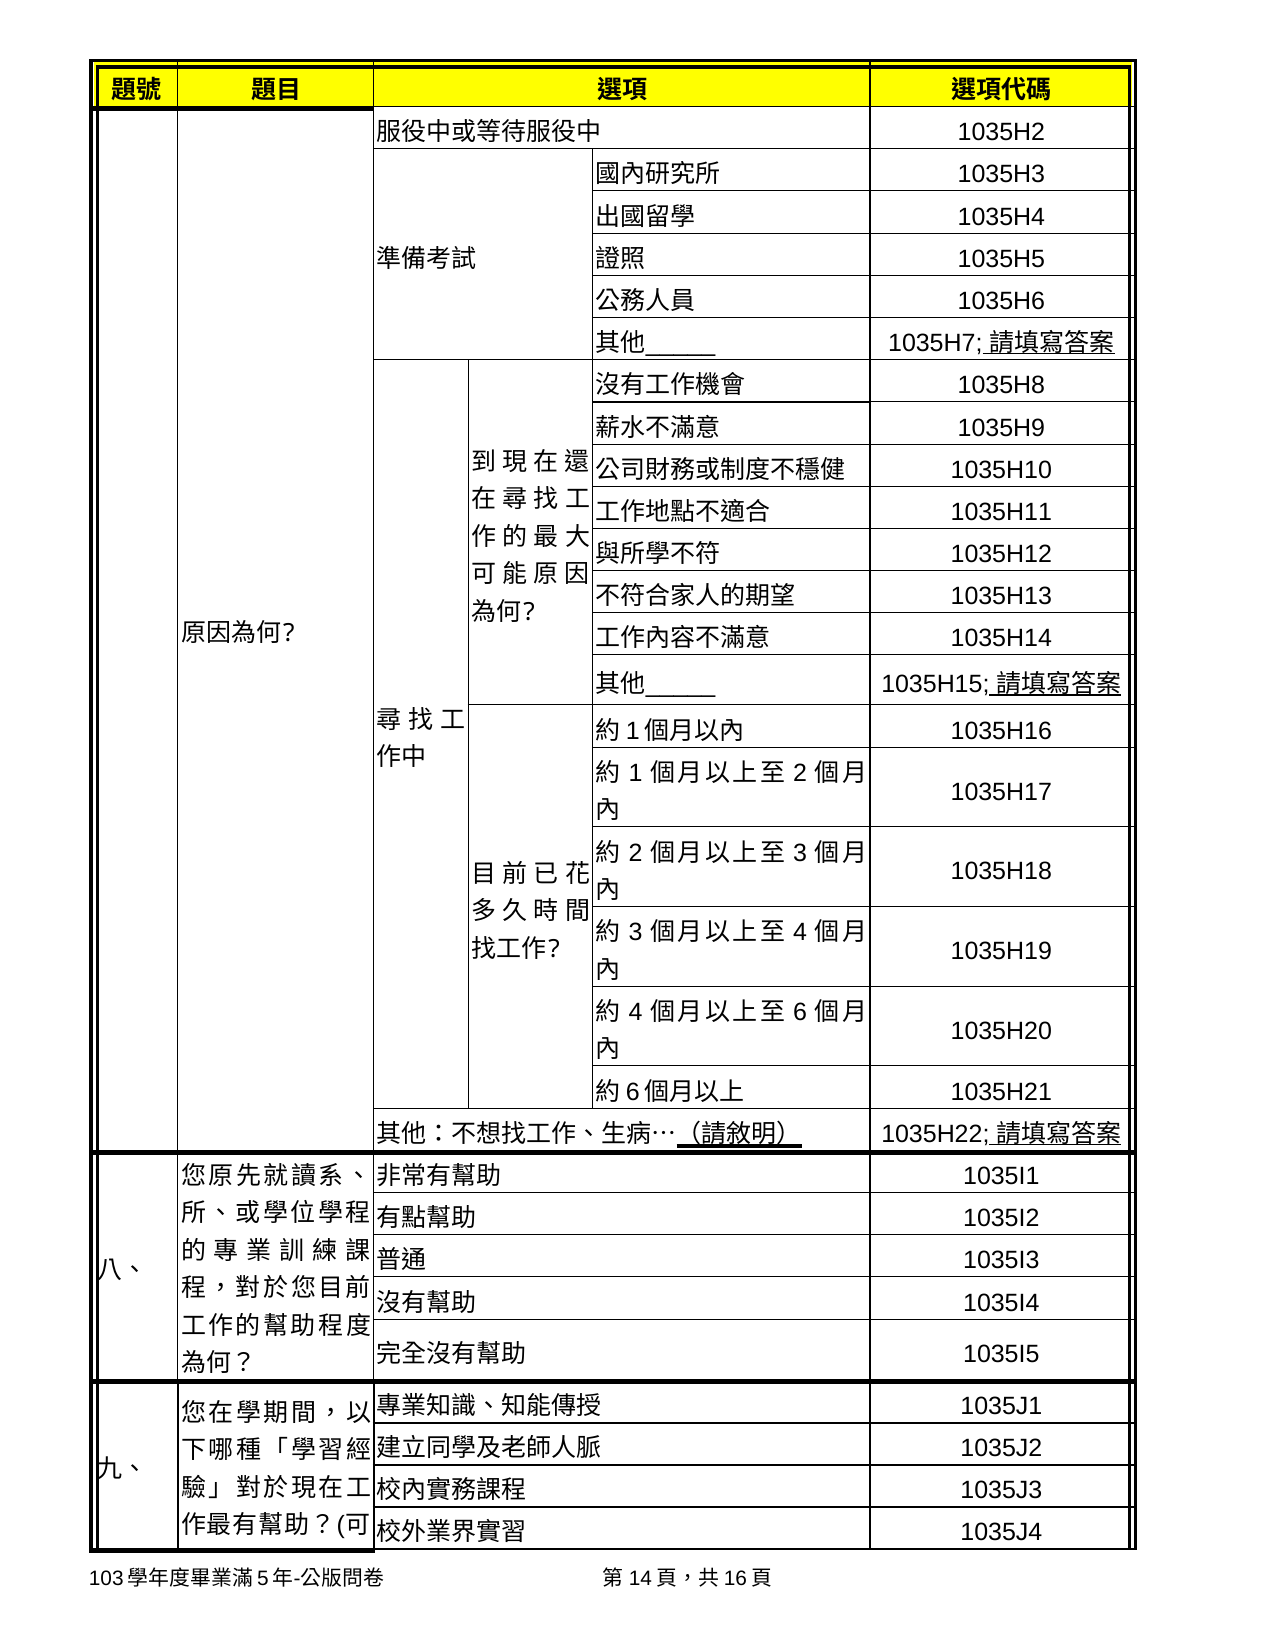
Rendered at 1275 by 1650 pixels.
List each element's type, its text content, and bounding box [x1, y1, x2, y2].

table_header 題號 [94, 62, 177, 106]
table_cell 1035H9 [871, 402, 1128, 443]
table_cell 1035I5 [871, 1320, 1128, 1379]
table_cell 1035H4 [871, 191, 1128, 232]
table_cell 1035H13 [871, 571, 1128, 612]
table_cell 1035J2 [871, 1424, 1128, 1464]
table_cell 您原先就讀系、所、或學位學程的專業訓練課程，對於您目前工作的幫助程度為何？ [178, 1155, 373, 1379]
table_cell 1035H17 [871, 748, 1128, 826]
table_cell 1035H2 [871, 107, 1128, 148]
table_cell 1035H3 [871, 149, 1128, 190]
table_cell 1035H5 [871, 234, 1128, 275]
table_cell 1035H18 [871, 827, 1128, 906]
table_cell 1035I1 [871, 1155, 1128, 1192]
table_cell 1035J3 [871, 1466, 1128, 1506]
table_cell 1035H19 [871, 907, 1128, 986]
table_cell 1035J4 [871, 1508, 1128, 1548]
table_cell 約1個月以內 [593, 705, 869, 747]
table_cell 1035I3 [871, 1235, 1128, 1276]
table_cell 其他_____ [593, 318, 869, 359]
table_cell 公務人員 [593, 276, 869, 317]
table_cell 1035I4 [871, 1277, 1128, 1318]
table_cell 其他：不想找工作、生病…（請敘明） [374, 1109, 869, 1150]
table_cell 沒有幫助 [374, 1277, 869, 1318]
table_cell 國內研究所 [593, 149, 869, 190]
table_header 選項代碼 [871, 62, 1132, 106]
table_cell 沒有工作機會 [593, 360, 869, 401]
table_cell 普通 [374, 1235, 869, 1276]
table_cell 1035H10 [871, 445, 1128, 486]
table_cell 1035H16 [871, 705, 1128, 747]
table_header 題目 [178, 69, 373, 106]
table_cell 1035H11 [871, 487, 1128, 528]
table_cell 約2個月以上至3個月內 [593, 827, 869, 906]
table_cell 工作地點不適合 [593, 487, 869, 528]
table_cell 1035H12 [871, 529, 1128, 570]
table_cell 九、 [99, 1384, 177, 1548]
table_cell 1035H14 [871, 613, 1128, 654]
table_cell 公司財務或制度不穩健 [593, 445, 869, 486]
table_cell 約1個月以上至2個月內 [593, 748, 869, 826]
table_cell 1035H8 [871, 360, 1128, 401]
table_cell 非常有幫助 [374, 1155, 869, 1192]
table_cell 校外業界實習 [375, 1508, 869, 1548]
table_cell 準備考試 [374, 149, 592, 359]
table_cell 目前已花多久時間找工作? [469, 705, 592, 1107]
table_cell 1035H6 [871, 276, 1128, 317]
table_cell 專業知識、知能傳授 [375, 1384, 869, 1422]
table_cell 工作內容不滿意 [593, 613, 869, 654]
table_cell 建立同學及老師人脈 [375, 1424, 869, 1464]
table_cell 1035H22; 請填寫答案 [871, 1109, 1128, 1150]
table_cell 服役中或等待服役中 [374, 107, 869, 148]
table_cell 1035H21 [871, 1066, 1128, 1107]
table_cell 出國留學 [593, 191, 869, 232]
table_cell 1035I2 [871, 1193, 1128, 1234]
table_cell 1035J1 [871, 1384, 1128, 1422]
table_cell 1035H15; 請填寫答案 [871, 655, 1128, 704]
table_cell 校內實務課程 [375, 1466, 869, 1506]
table_cell 與所學不符 [593, 529, 869, 570]
table_cell 薪水不滿意 [593, 403, 869, 443]
table_cell 約6個月以上 [593, 1066, 869, 1107]
table_cell 到現在還在尋找工作的最大可能原因為何? [469, 360, 592, 704]
table_cell 完全沒有幫助 [374, 1320, 869, 1379]
table_cell 八、 [99, 1155, 177, 1379]
table_cell [99, 111, 177, 1150]
table_cell 1035H7; 請填寫答案 [871, 318, 1128, 359]
table_cell 尋找工作中 [374, 360, 468, 1107]
table_cell 不符合家人的期望 [593, 571, 869, 612]
table_cell 原因為何? [178, 111, 373, 1150]
table_cell 約3個月以上至4個月內 [593, 907, 869, 986]
table_header 選項 [374, 69, 869, 106]
table_cell 約4個月以上至6個月內 [593, 987, 869, 1065]
table_cell 其他_____ [593, 655, 869, 704]
table_cell 有點幫助 [374, 1193, 869, 1234]
table_cell 1035H20 [871, 987, 1128, 1065]
table_cell 您在學期間，以下哪種「學習經驗」對於現在工作最有幫助？(可 [179, 1384, 373, 1548]
table_cell 證照 [593, 234, 869, 275]
